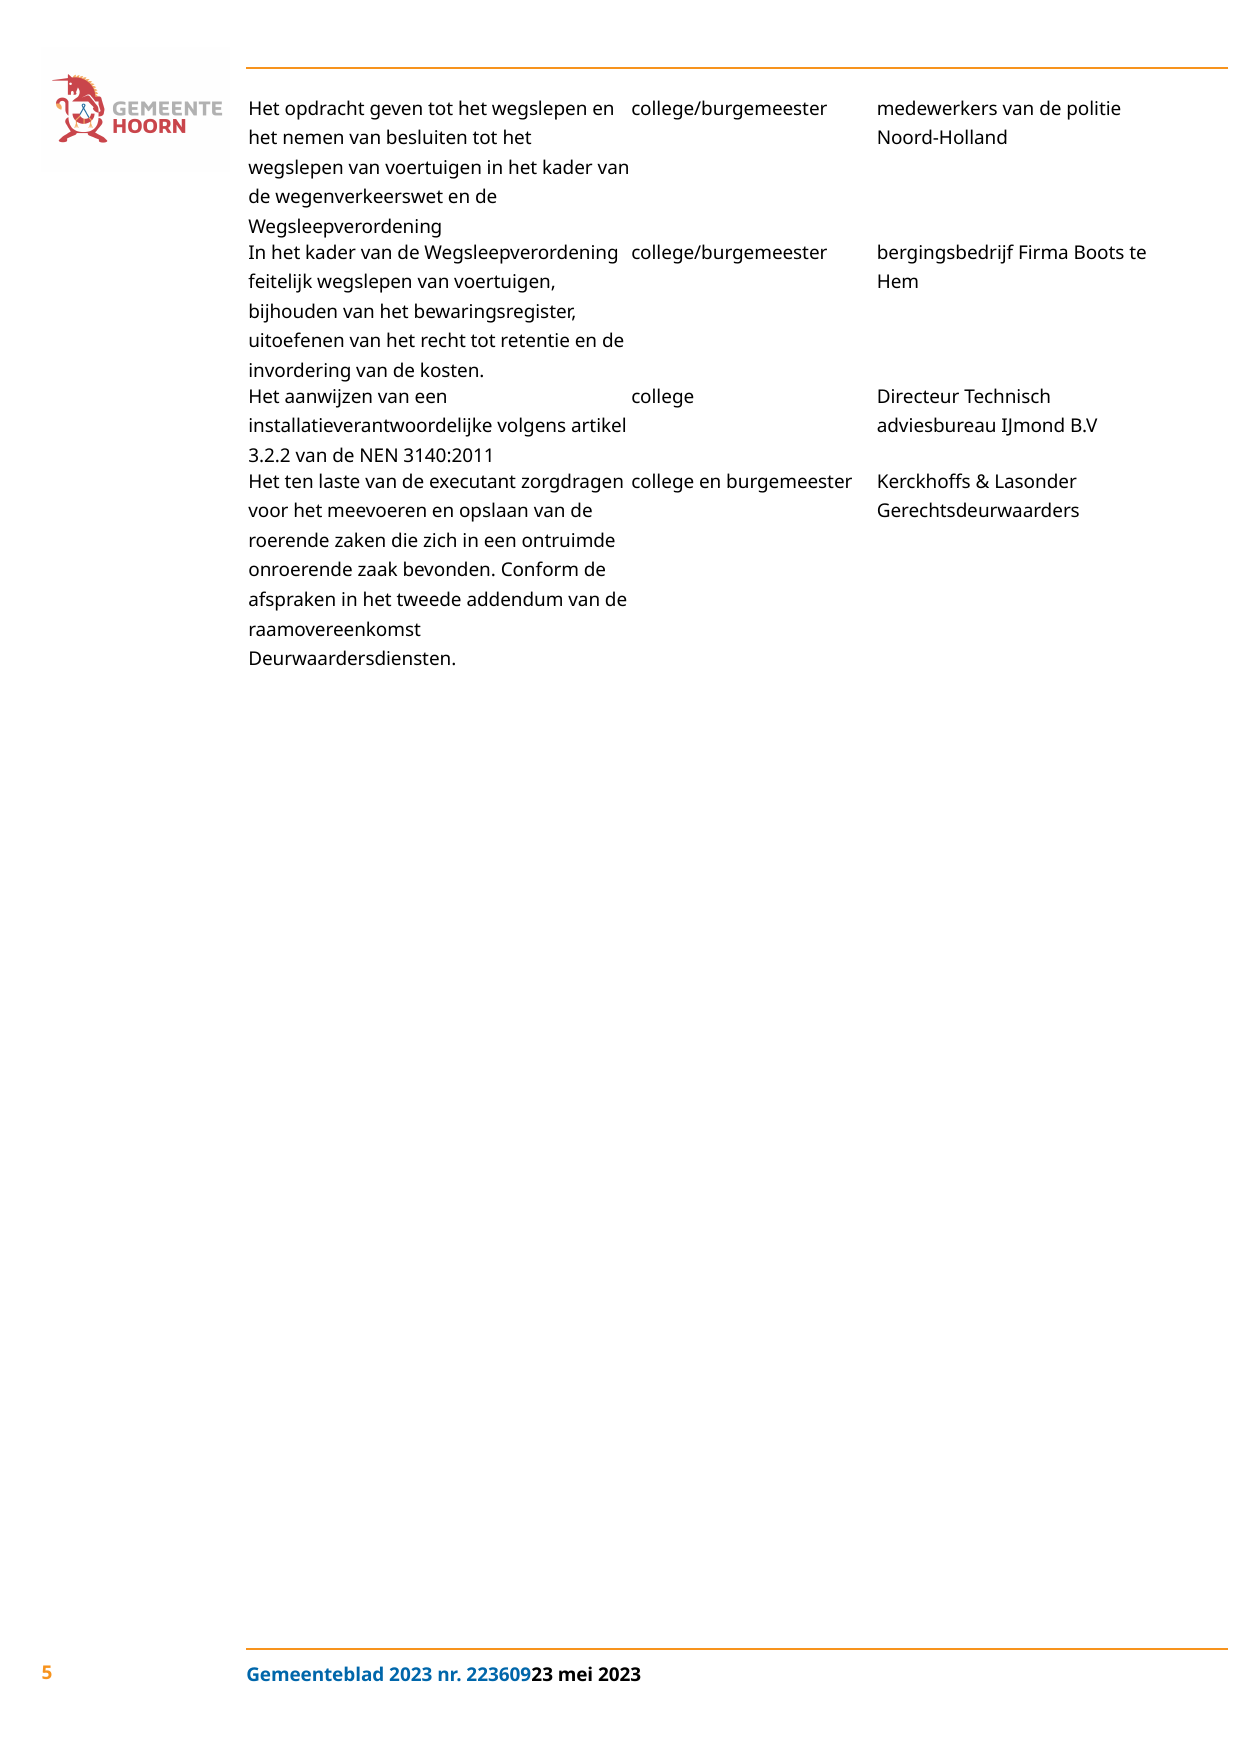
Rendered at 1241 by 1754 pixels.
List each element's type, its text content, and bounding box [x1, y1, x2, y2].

picture [41, 47, 231, 172]
table_cell college/burgemeester [631, 239, 877, 383]
table_cell college/burgemeester [631, 95, 877, 239]
table_cell college en burgemeester [631, 468, 877, 671]
table_cell Kerckhoffs & Lasonder Gerechtsdeurwaarders [877, 468, 1152, 671]
table_cell medewerkers van de politie Noord-Holland [877, 95, 1152, 239]
table_cell Het ten laste van de executant zorgdragen voor het meevoeren en opslaan van de roerende zaken die zich in een ontruimde onroerende zaak bevonden. Conform de afspraken in het tweede addendum van de raamovereenkomst Deurwaardersdiensten. [248, 468, 631, 671]
table_cell bergingsbedrijf Firma Boots te Hem [877, 239, 1152, 383]
table_cell In het kader van de Wegsleepverordening feitelijk wegslepen van voertuigen, bijhouden van het bewaringsregister, uitoefenen van het recht tot retentie en de invordering van de kosten. [248, 239, 631, 383]
table_cell Het aanwijzen van een installatieverantwoordelijke volgens artikel 3.2.2 van de NEN 3140:2011 [248, 383, 631, 468]
table_cell Directeur Technisch adviesbureau IJmond B.V [877, 383, 1152, 468]
table_cell college [631, 383, 877, 468]
table_cell Het opdracht geven tot het wegslepen en het nemen van besluiten tot het wegslepen van voertuigen in het kader van de wegenverkeerswet en de Wegsleepverordening [248, 95, 631, 239]
